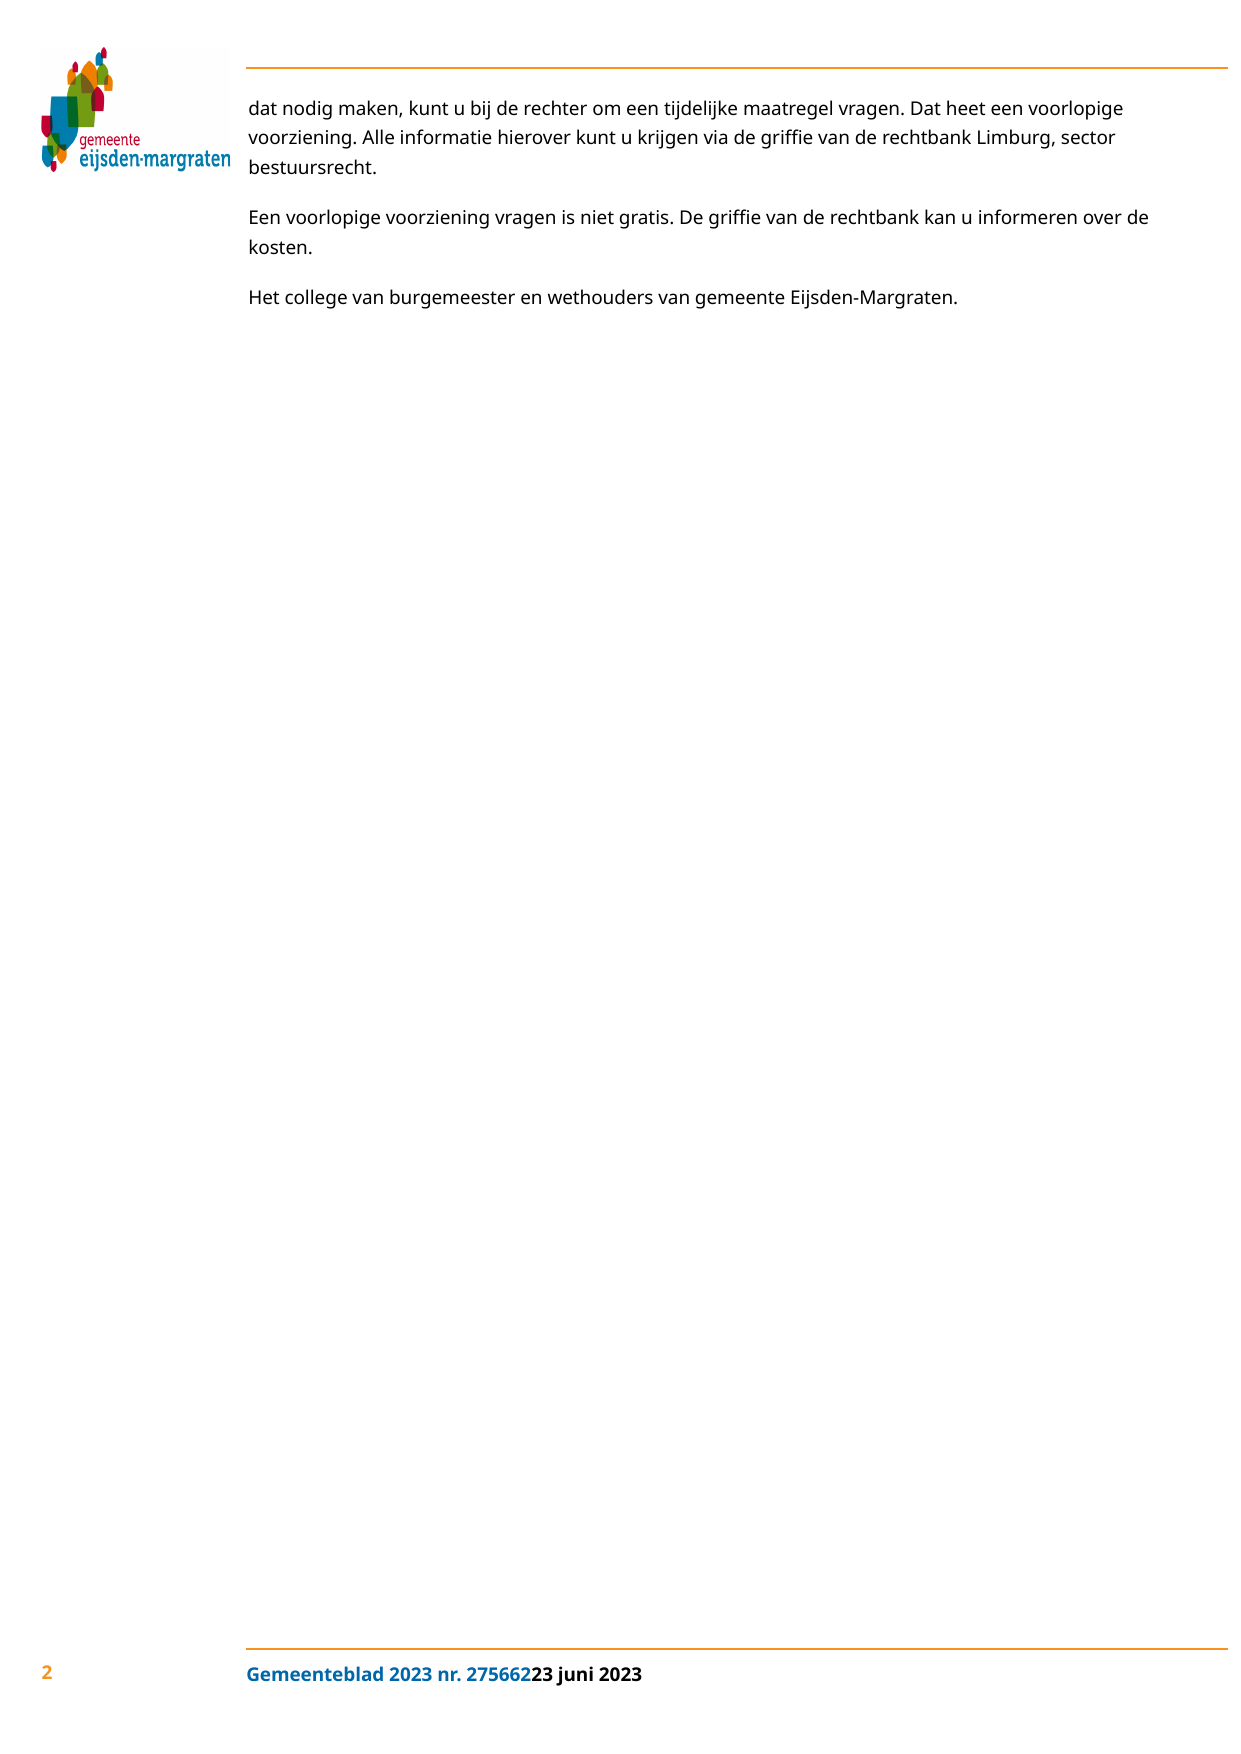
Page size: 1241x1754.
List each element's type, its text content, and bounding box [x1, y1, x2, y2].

text dat nodig maken, kunt u bij de rechter om een tijdelijke maatregel vragen. Dat heet een voorlopige voorziening. Alle informatie hierover kunt u krijgen via de griffie van de rechtbank Limburg, sector bestuursrecht. [248, 95, 1152, 180]
text Een voorlopige voorziening vragen is niet gratis. De griffie van de rechtbank kan u informeren over de kosten. [248, 204, 1152, 260]
picture [41, 47, 231, 172]
text Het college van burgemeester en wethouders van gemeente Eijsden-Margraten. [248, 284, 1152, 310]
